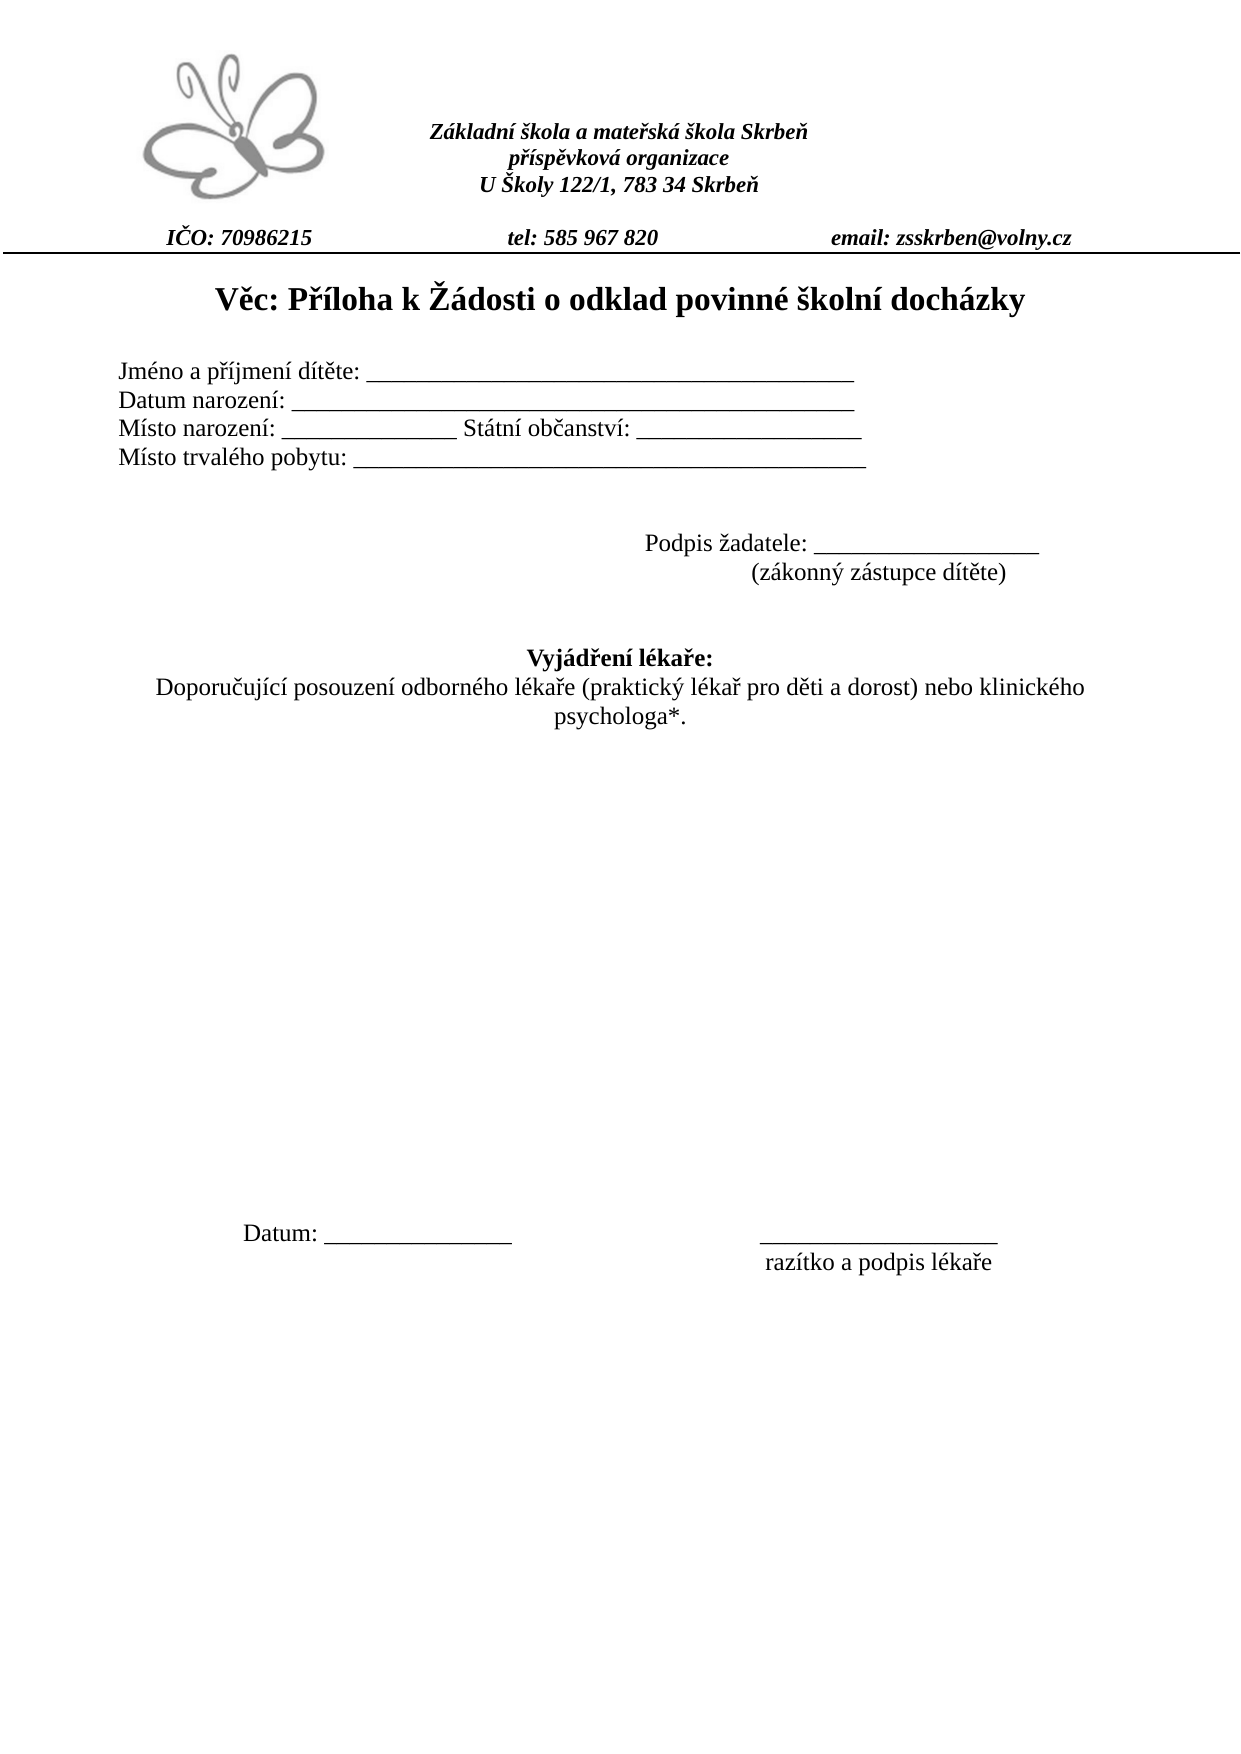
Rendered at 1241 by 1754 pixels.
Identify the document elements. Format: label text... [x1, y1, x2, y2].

text razítko a podpis lékaře [118, 1247, 1122, 1276]
text Místo trvalého pobytu: _________________________________________ [118, 442, 1122, 471]
text Vyjádření lékaře: [118, 643, 1122, 672]
text Datum: _______________ ___________________ [118, 1218, 1122, 1247]
text Datum narození: _____________________________________________ [118, 385, 1122, 413]
text Doporučující posouzení odborného lékaře (praktický lékař pro děti a dorost) nebo klinického psychologa*. [118, 672, 1122, 730]
text Jméno a příjmení dítěte: _______________________________________ [118, 356, 1122, 385]
text Podpis žadatele: __________________ (zákonný zástupce dítěte) [118, 528, 1122, 586]
text Místo narození: ______________ Státní občanství: __________________ [118, 413, 1122, 442]
text Věc: Příloha k Žádosti o odklad povinné školní docházky [118, 279, 1122, 318]
